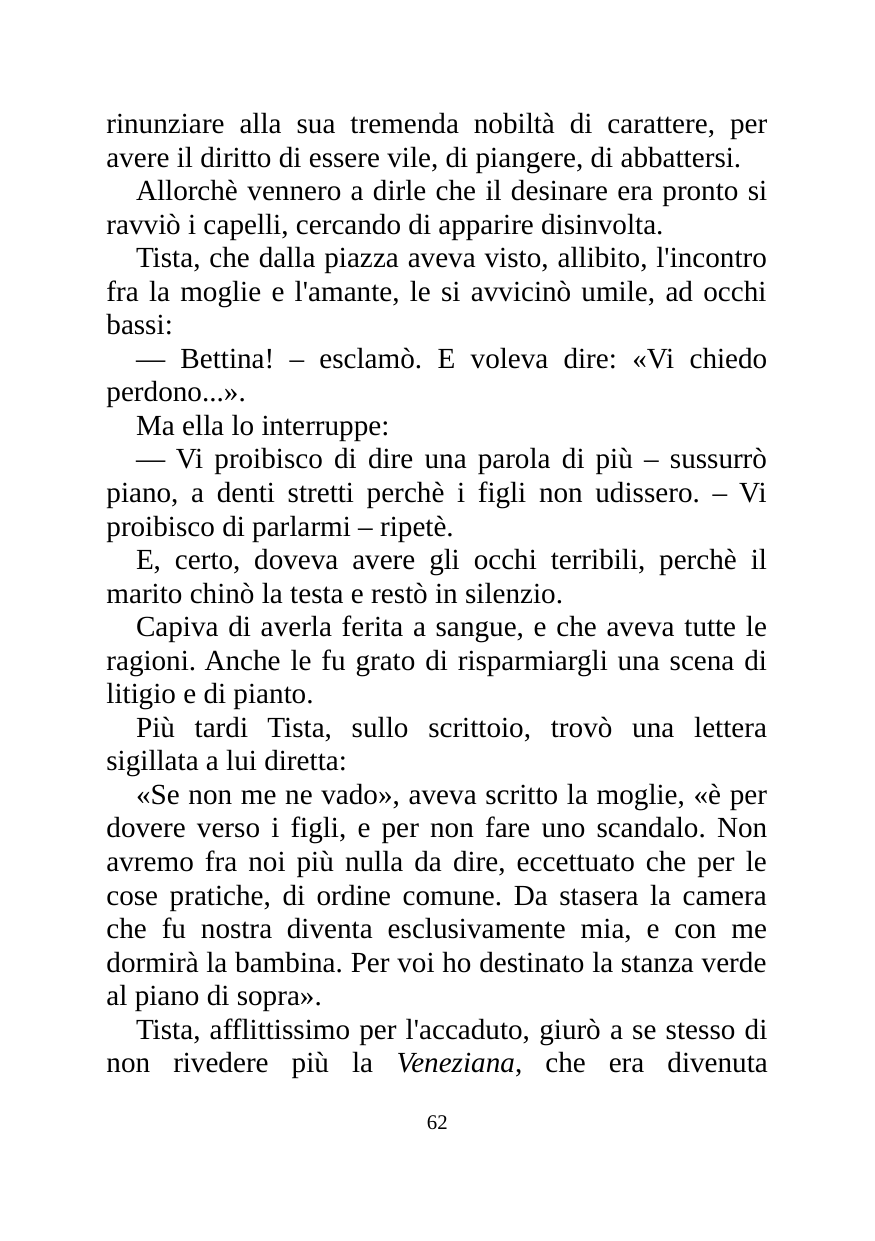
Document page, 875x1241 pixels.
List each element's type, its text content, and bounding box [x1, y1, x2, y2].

text Ma ella lo interruppe: [106, 408, 768, 442]
text Tista, afflittissimo per l'accaduto, giurò a se stesso di non rivedere più la Veneziana, che era divenuta [106, 1012, 768, 1079]
text — Vi proibisco di dire una parola di più – sussurrò piano, a denti stretti perchè i figli non udissero. – Vi proibisco di parlarmi – ripetè. [106, 442, 768, 542]
text Allorchè vennero a dirle che il desinare era pronto si ravviò i capelli, cercando di apparire disinvolta. [106, 173, 768, 240]
text Più tardi Tista, sullo scrittoio, trovò una lettera sigillata a lui diretta: [106, 710, 768, 777]
text Capiva di averla ferita a sangue, e che aveva tutte le ragioni. Anche le fu grato di risparmiargli una scena di litigio e di pianto. [106, 609, 768, 710]
text rinunziare alla sua tremenda nobiltà di carattere, per avere il diritto di essere vile, di piangere, di abbattersi. [106, 106, 768, 173]
text «Se non me ne vado», aveva scritto la moglie, «è per dovere verso i figli, e per non fare uno scandalo. Non avremo fra noi più nulla da dire, eccettuato che per le cose pratiche, di ordine comune. Da stasera la camera che fu nostra diventa esclusivamente mia, e con me dormirà la bambina. Per voi ho destinato la stanza verde al piano di sopra». [106, 777, 768, 1012]
text E, certo, doveva avere gli occhi terribili, perchè il marito chinò la testa e restò in silenzio. [106, 542, 768, 609]
text Tista, che dalla piazza aveva visto, allibito, l'incontro fra la moglie e l'amante, le si avvicinò umile, ad occhi bassi: [106, 240, 768, 341]
text — Bettina! – esclamò. E voleva dire: «Vi chiedo perdono...». [106, 341, 768, 408]
